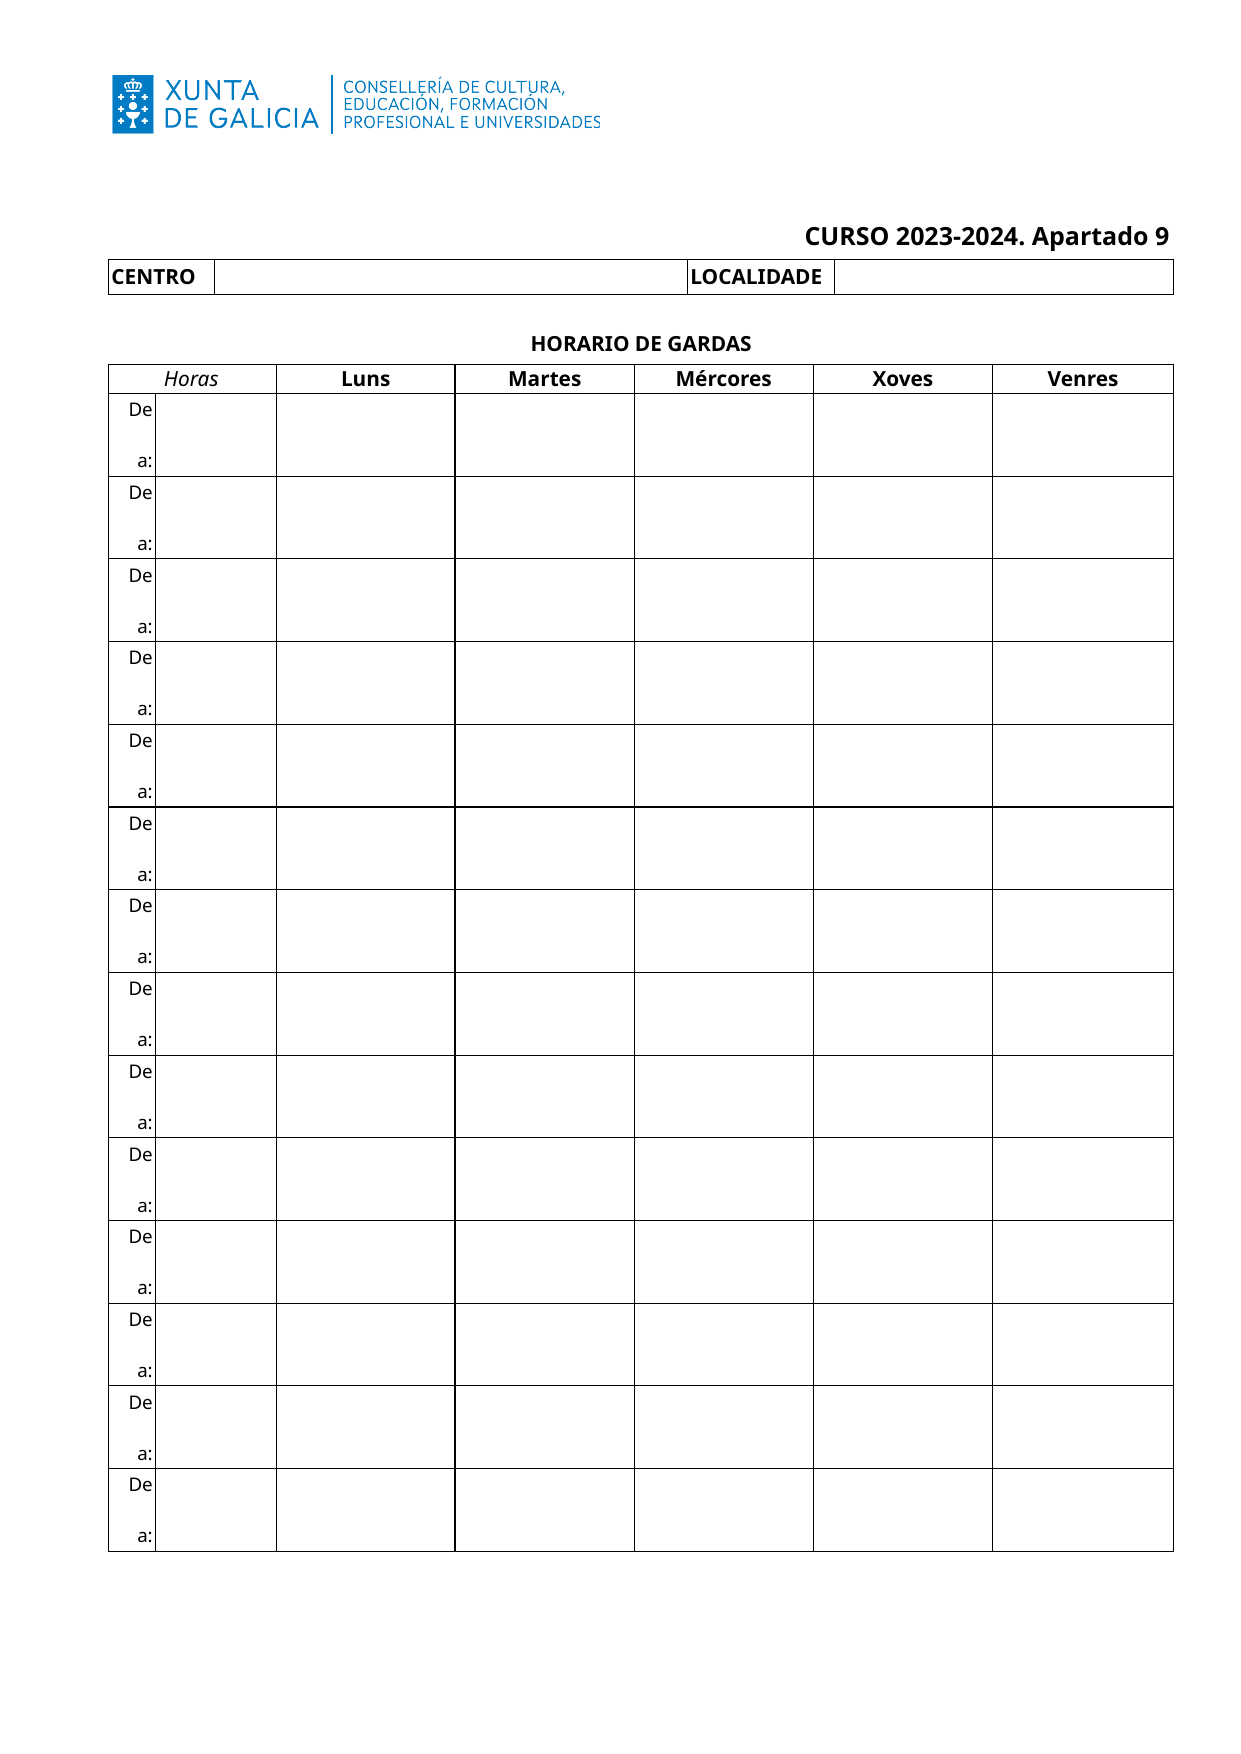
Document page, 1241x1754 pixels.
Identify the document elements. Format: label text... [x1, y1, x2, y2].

table_cell [814, 808, 992, 889]
table_cell [993, 1138, 1173, 1220]
table_header Mércores [635, 365, 813, 393]
table_cell De a: [109, 1304, 155, 1385]
table_cell De a: [109, 725, 155, 806]
table_cell [635, 725, 813, 806]
table_cell De a: [109, 808, 155, 889]
table_cell [456, 973, 634, 1054]
table_cell [993, 477, 1173, 558]
table_cell [635, 477, 813, 558]
text HORARIO DE GARDAS [112, 329, 1169, 357]
table_cell [993, 808, 1173, 889]
table_cell [993, 1304, 1173, 1385]
table_header Martes [456, 365, 634, 393]
table_cell [277, 973, 454, 1054]
table_cell [456, 642, 634, 724]
table_cell De a: [109, 559, 155, 641]
table_cell [993, 973, 1173, 1054]
table_cell [993, 890, 1173, 972]
table_cell [456, 1138, 634, 1220]
table_cell [993, 559, 1173, 641]
table_header [215, 260, 687, 294]
table_cell [156, 1221, 276, 1303]
table_cell [814, 1469, 992, 1551]
table_cell [993, 1469, 1173, 1551]
table_cell [814, 642, 992, 724]
table_cell [277, 559, 454, 641]
table_cell [277, 477, 454, 558]
table_cell [993, 1386, 1173, 1468]
table_cell [277, 890, 454, 972]
table_cell [456, 725, 634, 806]
table_cell [277, 1056, 454, 1137]
table_cell [635, 1138, 813, 1220]
picture [112, 75, 600, 134]
table_cell [814, 973, 992, 1054]
table_cell [635, 1056, 813, 1137]
table_cell [635, 559, 813, 641]
table_cell De a: [109, 1469, 155, 1551]
table_cell [156, 1386, 276, 1468]
table_cell [156, 642, 276, 724]
table_cell [277, 1221, 454, 1303]
text CURSO 2023-2024. Apartado 9 [112, 218, 1169, 253]
table_cell [277, 1138, 454, 1220]
table_header Venres [993, 365, 1173, 393]
table_cell [814, 1056, 992, 1137]
table_cell [635, 890, 813, 972]
table_cell [993, 1056, 1173, 1137]
table_cell [156, 559, 276, 641]
table_cell De a: [109, 642, 155, 724]
table_cell [156, 477, 276, 558]
table_cell [814, 1304, 992, 1385]
table_cell [456, 890, 634, 972]
table_header Horas [109, 365, 276, 393]
table_cell [156, 725, 276, 806]
table_cell [635, 1469, 813, 1551]
table_cell [456, 1304, 634, 1385]
table_cell De a: [109, 1056, 155, 1137]
table_cell [635, 394, 813, 476]
table_cell [156, 394, 276, 476]
table_cell [277, 725, 454, 806]
table_cell [456, 477, 634, 558]
table_cell [277, 808, 454, 889]
table_cell [993, 1221, 1173, 1303]
table_cell [635, 973, 813, 1054]
table_header LOCALIDADE [688, 260, 834, 294]
table_cell [156, 1138, 276, 1220]
table_cell [635, 1221, 813, 1303]
table_cell [456, 808, 634, 889]
table_cell [456, 1056, 634, 1137]
table_cell [635, 1386, 813, 1468]
table_cell De a: [109, 1221, 155, 1303]
table_cell [277, 1304, 454, 1385]
table_cell De a: [109, 394, 155, 476]
table_cell [156, 973, 276, 1054]
table_cell De a: [109, 1138, 155, 1220]
table_cell [156, 1056, 276, 1137]
table_cell [814, 477, 992, 558]
table_cell [456, 1386, 634, 1468]
table_cell [814, 559, 992, 641]
table_cell [456, 394, 634, 476]
table_cell [635, 642, 813, 724]
table_cell [993, 642, 1173, 724]
table_header [835, 260, 1173, 294]
table_header Luns [277, 365, 454, 393]
table_cell [814, 1221, 992, 1303]
table_cell [814, 1138, 992, 1220]
table_cell [456, 559, 634, 641]
table_cell De a: [109, 973, 155, 1054]
table_cell [156, 1469, 276, 1551]
table_cell De a: [109, 1386, 155, 1468]
table_header CENTRO [109, 260, 214, 294]
table_cell [277, 1469, 454, 1551]
table_cell [993, 725, 1173, 806]
table_cell [156, 808, 276, 889]
table_header Xoves [814, 365, 992, 393]
table_cell [456, 1221, 634, 1303]
table_cell [814, 725, 992, 806]
table_cell [456, 1469, 634, 1551]
table_cell De a: [109, 477, 155, 558]
table_cell [814, 890, 992, 972]
table_cell [277, 1386, 454, 1468]
table_cell De a: [109, 890, 155, 972]
table_cell [156, 1304, 276, 1385]
table_cell [277, 642, 454, 724]
table_cell [635, 808, 813, 889]
table_cell [993, 394, 1173, 476]
table_cell [277, 394, 454, 476]
table_cell [635, 1304, 813, 1385]
table_cell [814, 394, 992, 476]
table_cell [814, 1386, 992, 1468]
table_cell [156, 890, 276, 972]
